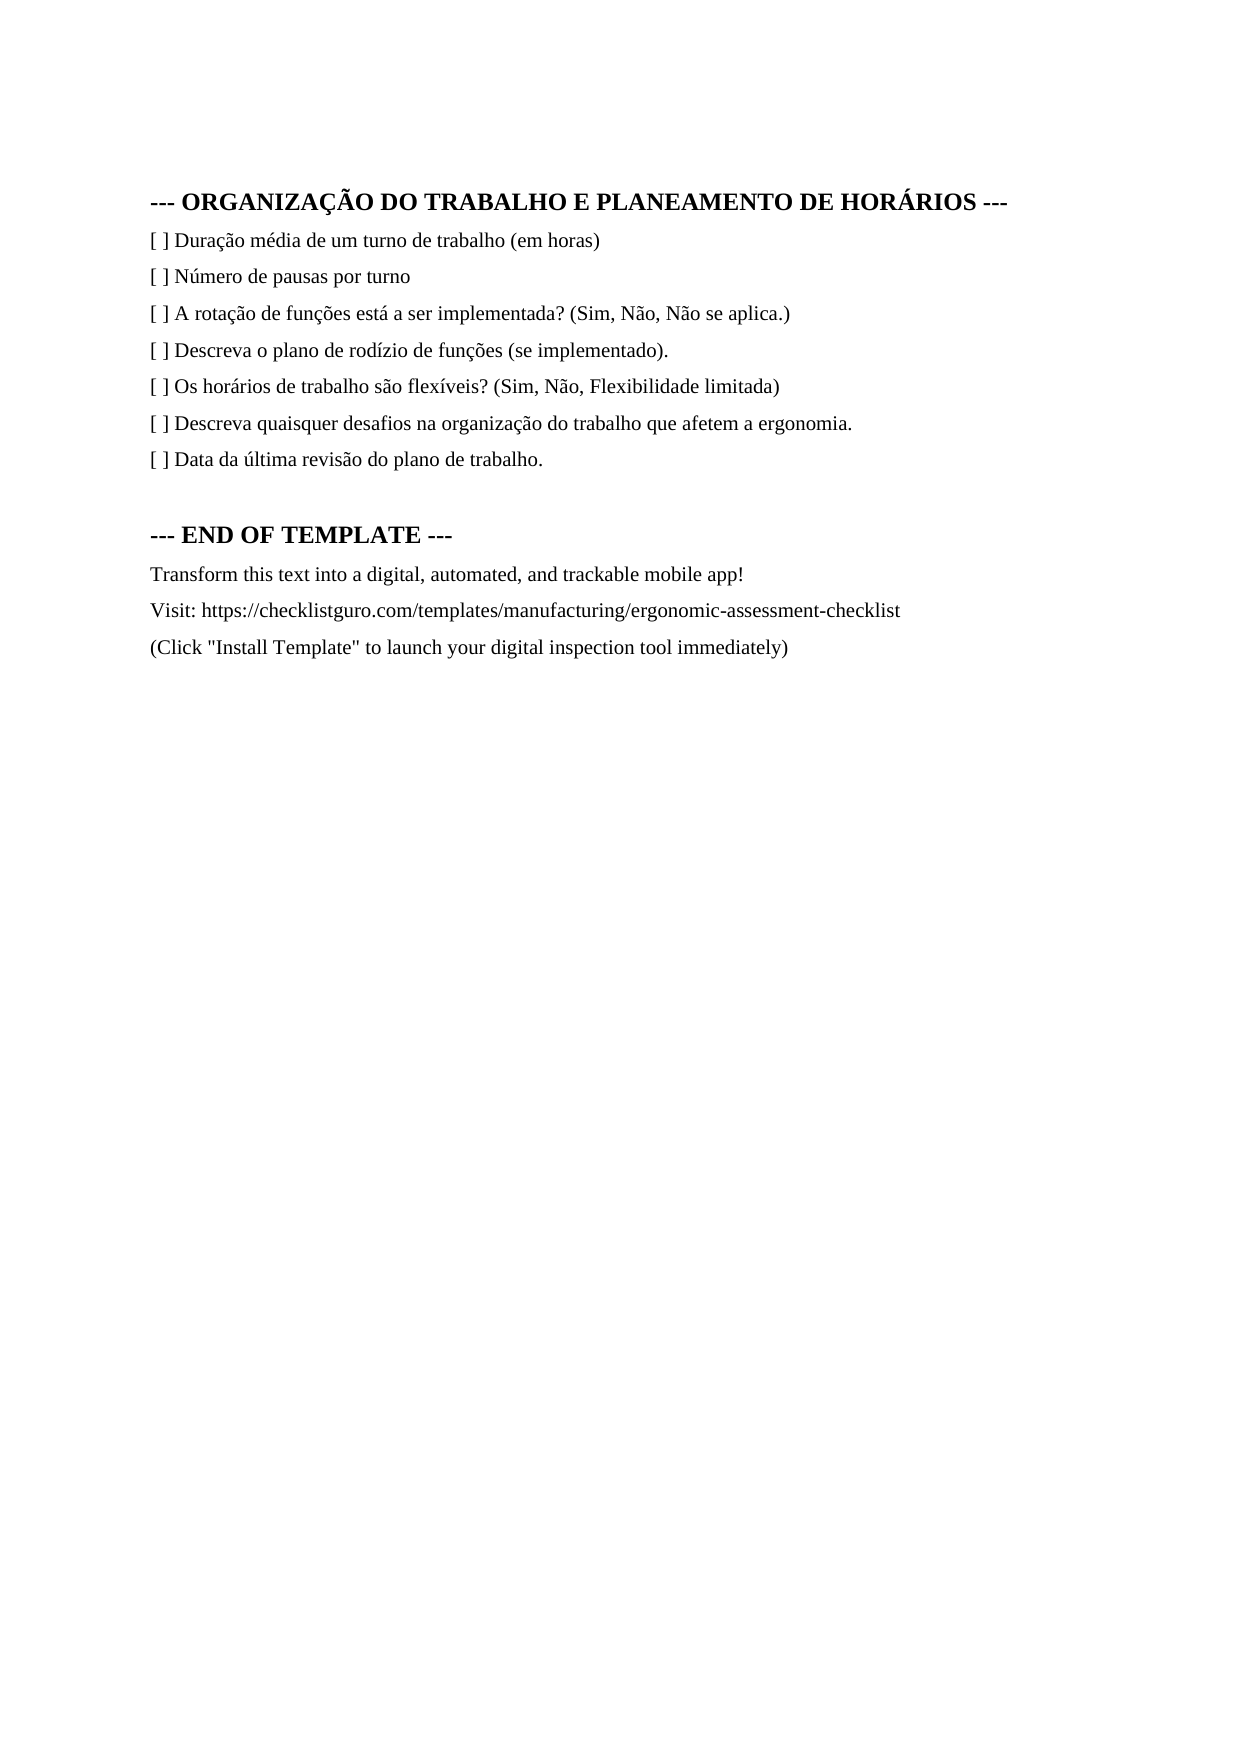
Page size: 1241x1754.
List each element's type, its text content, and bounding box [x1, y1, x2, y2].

text [ ] Descreva o plano de rodízio de funções (se implementado). [150, 337, 1090, 362]
text [ ] A rotação de funções está a ser implementada? (Sim, Não, Não se aplica.) [150, 301, 1090, 325]
text [ ] Número de pausas por turno [150, 264, 1090, 288]
text [ ] Duração média de um turno de trabalho (em horas) [150, 228, 1090, 252]
text [ ] Os horários de trabalho são flexíveis? (Sim, Não, Flexibilidade limitada) [150, 374, 1090, 398]
text Transform this text into a digital, automated, and trackable mobile app! [150, 562, 1090, 586]
text --- END OF TEMPLATE --- [150, 520, 1090, 549]
text Visit: https://checklistguro.com/templates/manufacturing/ergonomic-assessment-checklist [150, 598, 1090, 622]
text --- ORGANIZAÇÃO DO TRABALHO E PLANEAMENTO DE HORÁRIOS --- [150, 187, 1090, 215]
text [ ] Data da última revisão do plano de trabalho. [150, 447, 1090, 471]
text [ ] Descreva quaisquer desafios na organização do trabalho que afetem a ergonomia. [150, 411, 1090, 435]
text (Click "Install Template" to launch your digital inspection tool immediately) [150, 635, 1090, 659]
